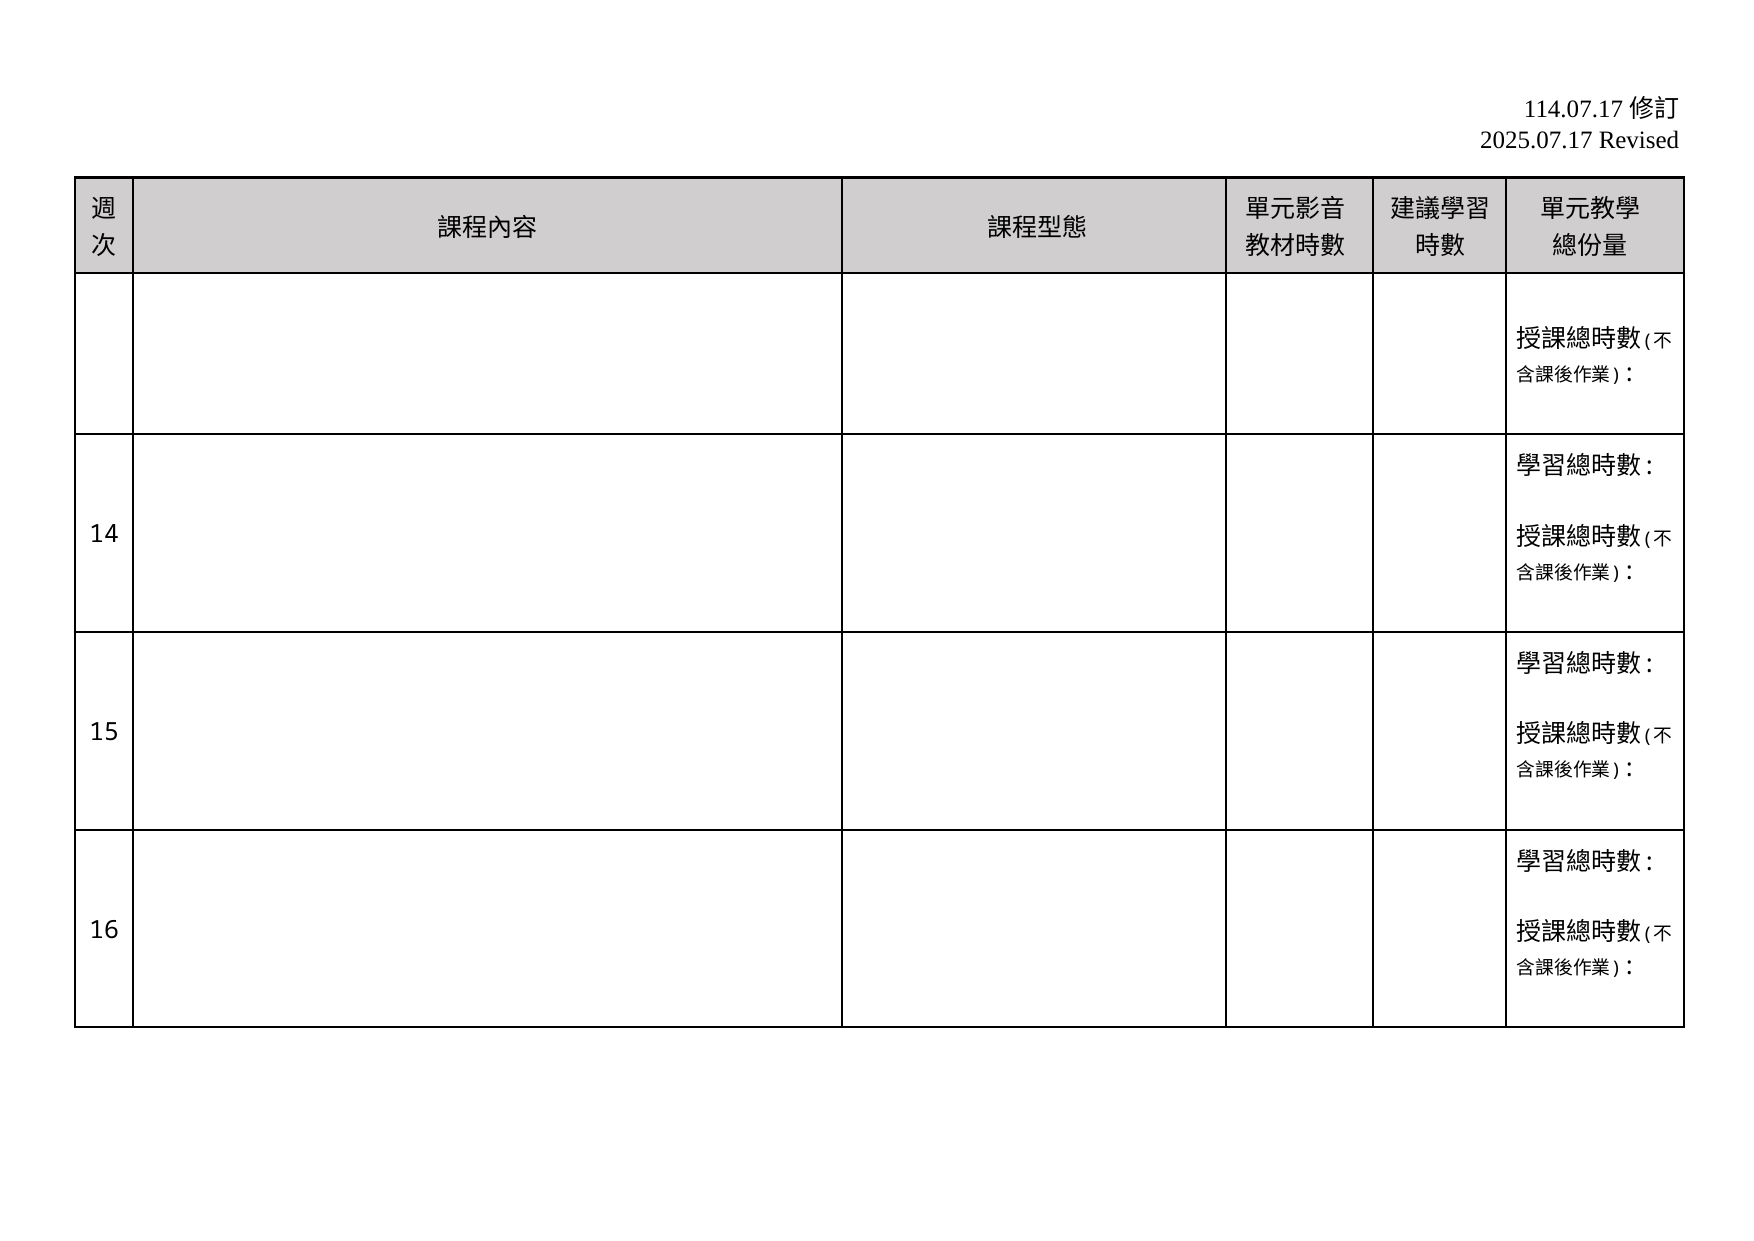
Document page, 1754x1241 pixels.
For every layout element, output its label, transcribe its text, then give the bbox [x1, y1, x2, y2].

table_header 單元影音 教材時數 [1227, 179, 1372, 272]
table_header 建議學習 時數 [1374, 179, 1505, 272]
table_cell 學習總時數: 授課總時數(不含課後作業): [1507, 633, 1683, 828]
table_cell [843, 274, 1225, 433]
table_cell 16 [76, 831, 132, 1026]
table_cell 授課總時數(不含課後作業): [1507, 274, 1683, 433]
table_header 課程內容 [134, 179, 841, 272]
table_cell 14 [76, 435, 132, 631]
table_cell 學習總時數: 授課總時數(不含課後作業): [1507, 831, 1683, 1026]
table_cell [1374, 831, 1505, 1026]
table_cell [134, 274, 841, 433]
table_cell [1227, 633, 1372, 828]
table_cell [1374, 274, 1505, 433]
table_cell [843, 633, 1225, 828]
table_cell [1227, 435, 1372, 631]
table_cell [1374, 633, 1505, 828]
table_cell [843, 435, 1225, 631]
table_header 週次 [76, 179, 132, 272]
table_cell [134, 633, 841, 828]
table_cell [1227, 274, 1372, 433]
table_cell [1227, 831, 1372, 1026]
table_cell [134, 831, 841, 1026]
table_cell [76, 274, 132, 433]
table_cell [843, 831, 1225, 1026]
table_cell 學習總時數: 授課總時數(不含課後作業): [1507, 435, 1683, 631]
table_header 課程型態 [843, 179, 1225, 272]
table_cell [1374, 435, 1505, 631]
table_cell [134, 435, 841, 631]
table_header 單元教學 總份量 [1507, 179, 1683, 272]
table_cell 15 [76, 633, 132, 828]
